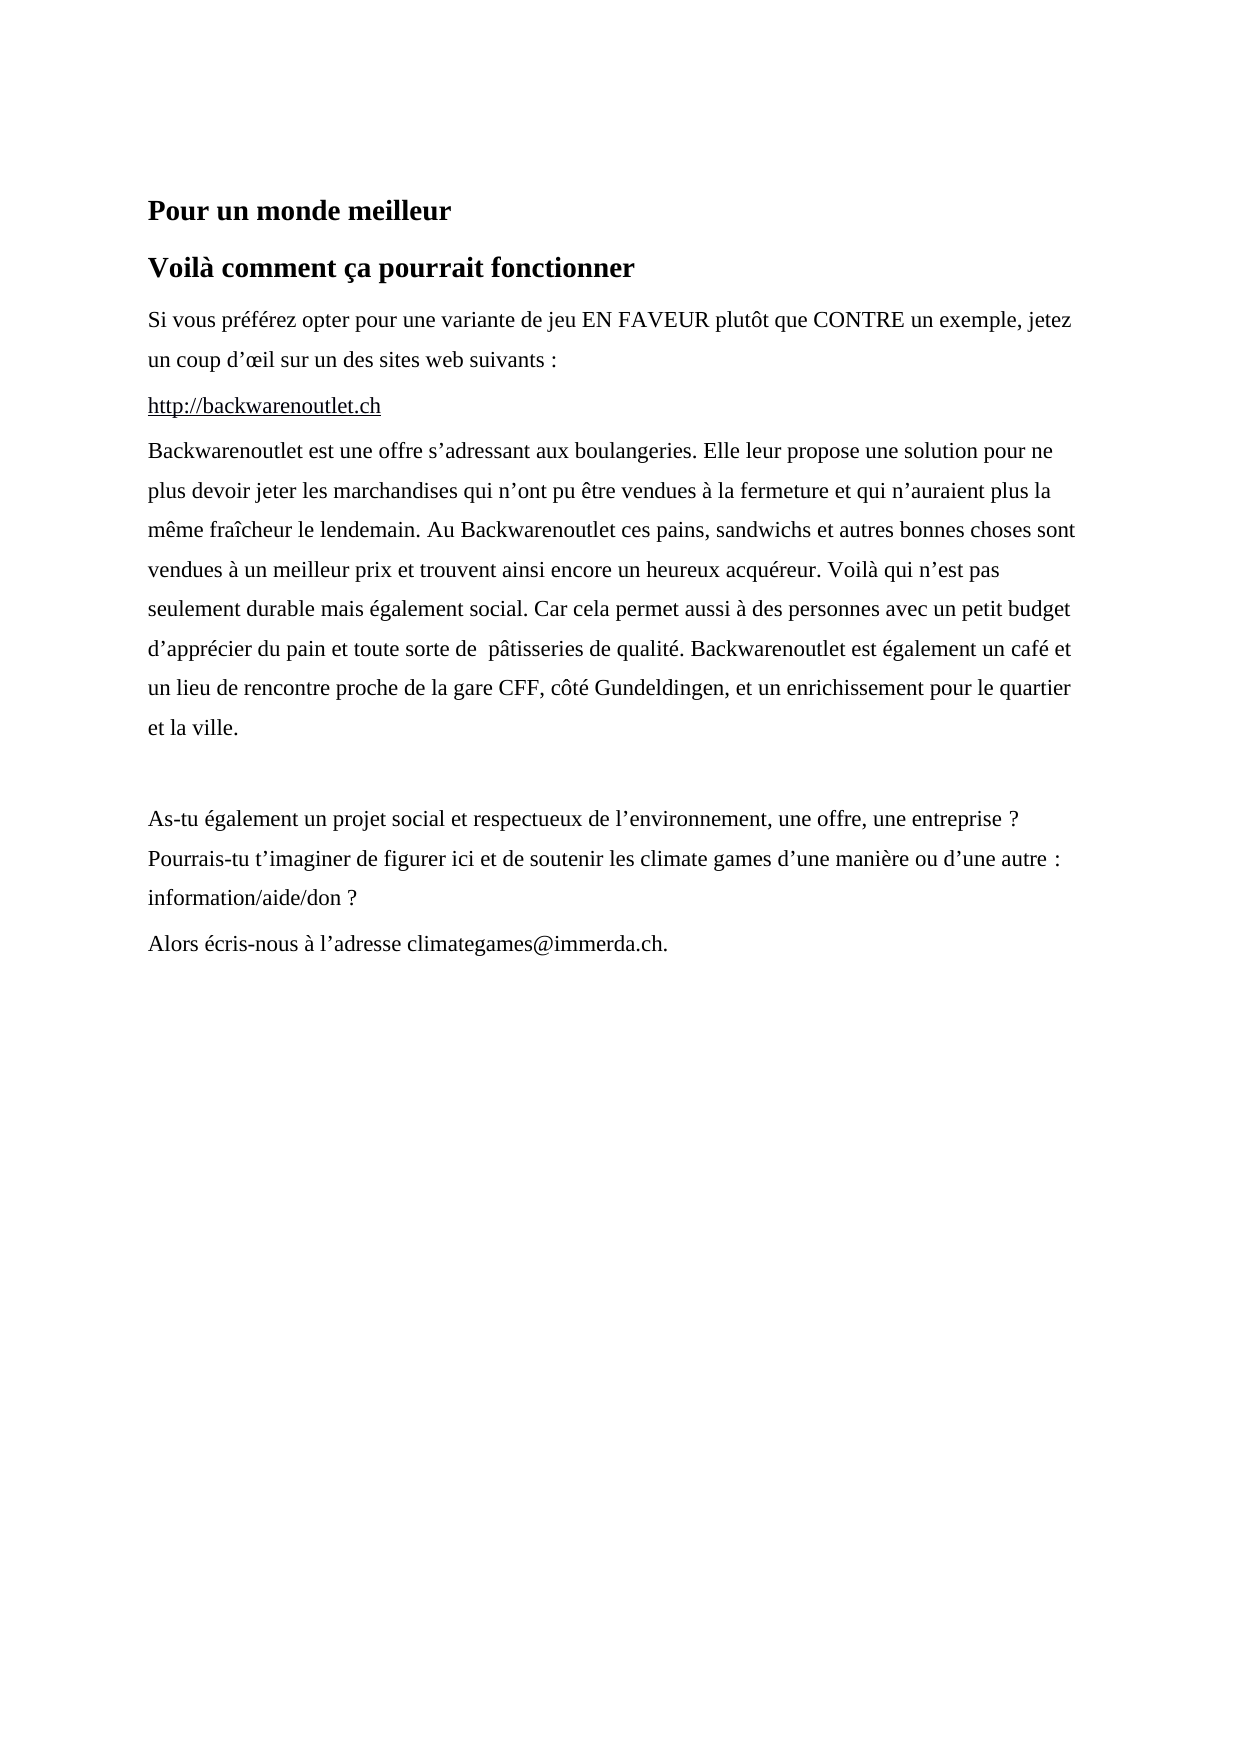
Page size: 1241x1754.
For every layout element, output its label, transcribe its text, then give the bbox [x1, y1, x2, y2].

text Alors écris-nous à l’adresse climategames@immerda.ch. [148, 930, 1093, 956]
text Backwarenoutlet est une offre s’adressant aux boulangeries. Elle leur propose une solution pour ne plus devoir jeter les marchandises qui n’ont pu être vendues à la fermeture et qui n’auraient plus la même fraîcheur le lendemain. Au Backwarenoutlet ces pains, sandwichs et autres bonnes choses sont vendues à un meilleur prix et trouvent ainsi encore un heureux acquéreur. Voilà qui n’est pas seulement durable mais également social. Car cela permet aussi à des personnes avec un petit budget d’apprécier du pain et toute sorte de pâtisseries de qualité. Backwarenoutlet est également un café et un lieu de rencontre proche de la gare CFF, côté Gundeldingen, et un enrichissement pour le quartier et la ville. [148, 437, 1093, 740]
text Si vous préférez opter pour une variante de jeu EN FAVEUR plutôt que CONTRE un exemple, jetez un coup d’œil sur un des sites web suivants : [148, 306, 1093, 372]
text Pour un monde meilleur [148, 193, 1093, 227]
text As-tu également un projet social et respectueux de l’environnement, une offre, une entreprise ? Pourrais-tu t’imaginer de figurer ici et de soutenir les climate games d’une manière ou d’une autre : information/aide/don ? [148, 805, 1093, 911]
text Voilà comment ça pourrait fonctionner [148, 250, 1093, 283]
text http://backwarenoutlet.ch [148, 392, 1093, 418]
